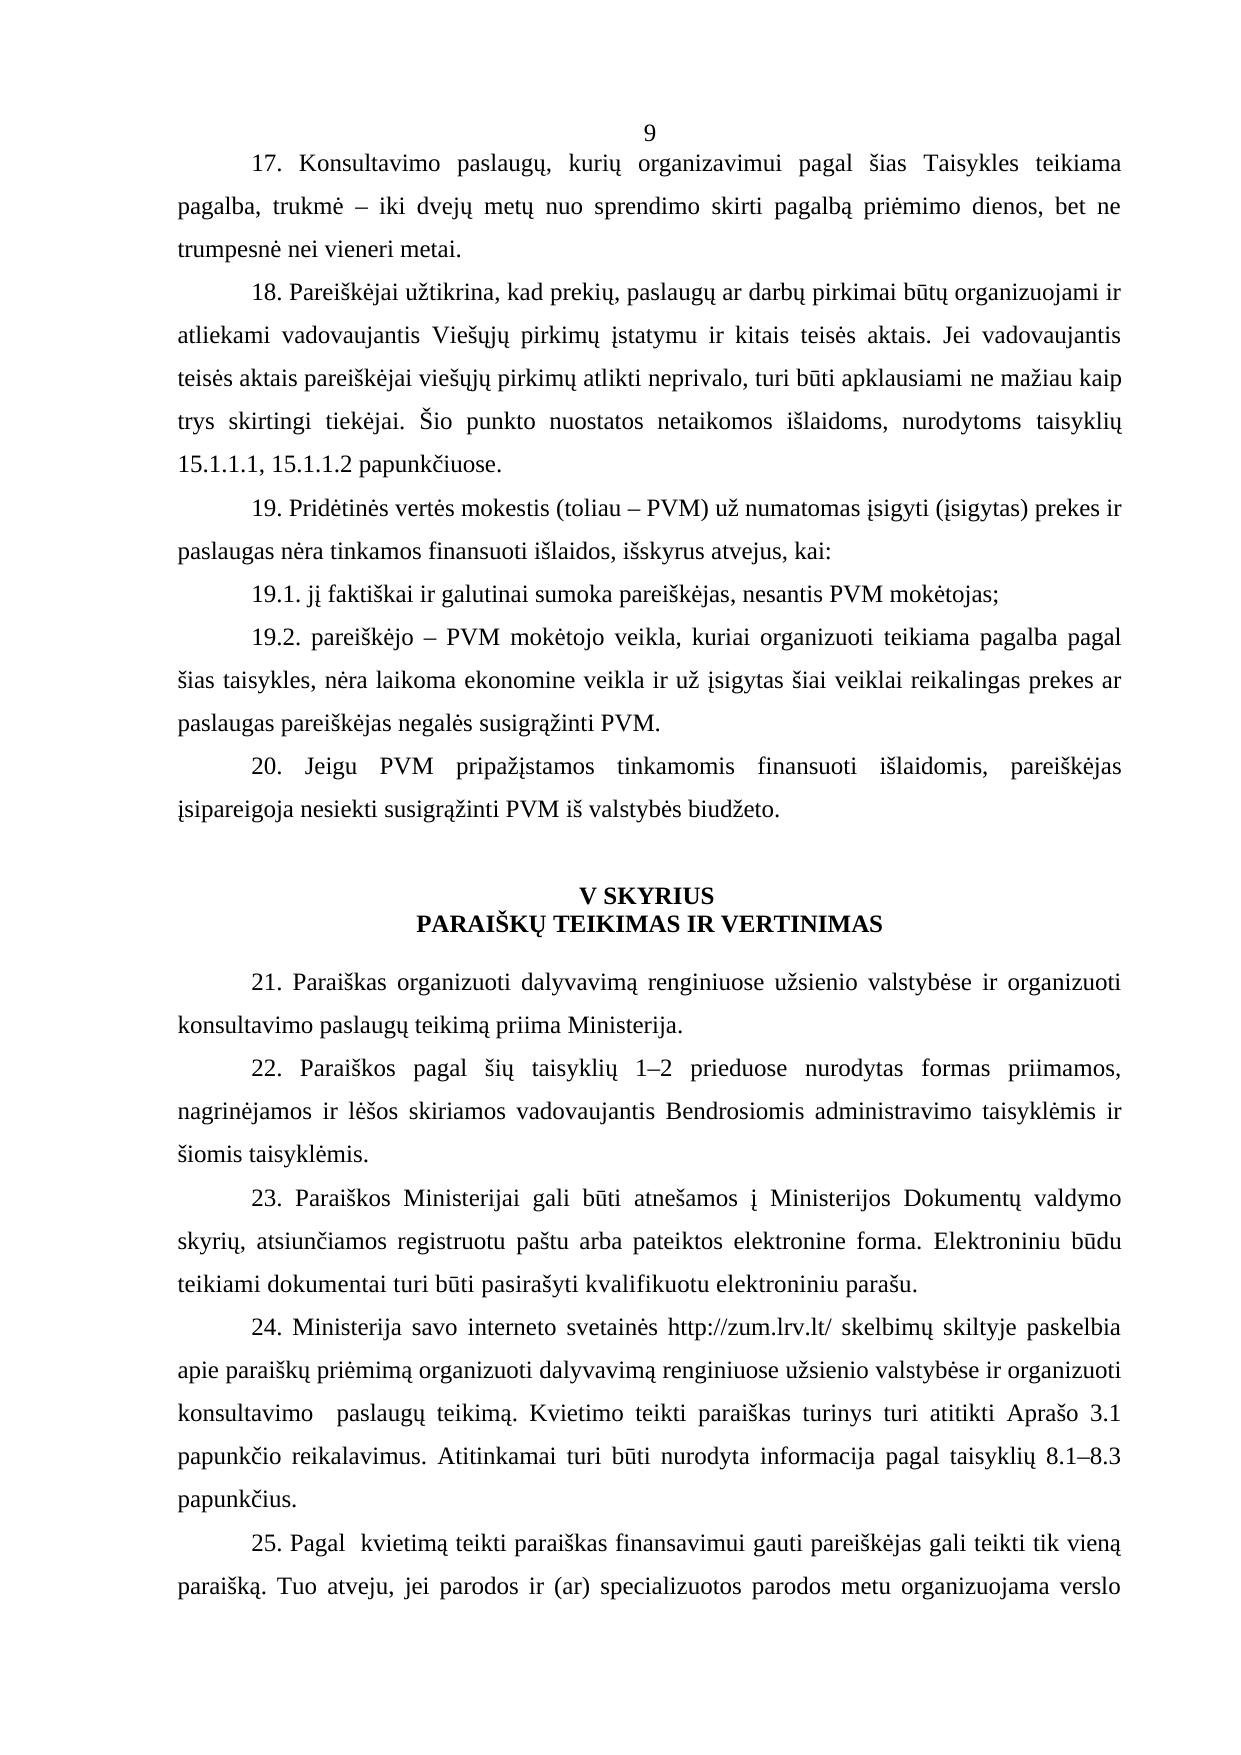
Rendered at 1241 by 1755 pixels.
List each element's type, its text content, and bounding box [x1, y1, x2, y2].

text 25. Pagal kvietimą teikti paraiškas finansavimui gauti pareiškėjas gali teikti tik vieną paraišką. Tuo atveju, jei parodos ir (ar) specializuotos parodos metu organizuojama verslo [177, 1528, 1122, 1599]
text 18. Pareiškėjai užtikrina, kad prekių, paslaugų ar darbų pirkimai būtų organizuojami ir atliekami vadovaujantis Viešųjų pirkimų įstatymu ir kitais teisės aktais. Jei vadovaujantis teisės aktais pareiškėjai viešųjų pirkimų atlikti neprivalo, turi būti apklausiami ne mažiau kaip trys skirtingi tiekėjai. Šio punkto nuostatos netaikomos išlaidoms, nurodytoms taisyklių 15.1.1.1, 15.1.1.2 papunkčiuose. [177, 277, 1122, 478]
text 24. Ministerija savo interneto svetainės http://zum.lrv.lt/ skelbimų skiltyje paskelbia apie paraiškų priėmimą organizuoti dalyvavimą renginiuose užsienio valstybėse ir organizuoti konsultavimo paslaugų teikimą. Kvietimo teikti paraiškas turinys turi atitikti Aprašo 3.1 papunkčio reikalavimus. Atitinkamai turi būti nurodyta informacija pagal taisyklių 8.1–8.3 papunkčius. [177, 1312, 1122, 1513]
text 20. Jeigu PVM pripažįstamos tinkamomis finansuoti išlaidomis, pareiškėjas įsipareigoja nesiekti susigrąžinti PVM iš valstybės biudžeto. [177, 751, 1122, 823]
text 21. Paraiškas organizuoti dalyvavimą renginiuose užsienio valstybėse ir organizuoti konsultavimo paslaugų teikimą priima Ministerija. [177, 967, 1122, 1039]
text 19.1. jį faktiškai ir galutinai sumoka pareiškėjas, nesantis PVM mokėtojas; [177, 579, 1122, 608]
text 17. Konsultavimo paslaugų, kurių organizavimui pagal šias Taisykles teikiama pagalba, trukmė – iki dvejų metų nuo sprendimo skirti pagalbą priėmimo dienos, bet ne trumpesnė nei vieneri metai. [177, 148, 1122, 263]
text PARAIŠKŲ TEIKIMAS IR VERTINIMAS [177, 909, 1122, 938]
text V SKYRIUS [177, 881, 1122, 909]
text 22. Paraiškos pagal šių taisyklių 1–2 prieduose nurodytas formas priimamos, nagrinėjamos ir lėšos skiriamos vadovaujantis Bendrosiomis administravimo taisyklėmis ir šiomis taisyklėmis. [177, 1053, 1122, 1168]
text 19.2. pareiškėjo – PVM mokėtojo veikla, kuriai organizuoti teikiama pagalba pagal šias taisykles, nėra laikoma ekonomine veikla ir už įsigytas šiai veiklai reikalingas prekes ar paslaugas pareiškėjas negalės susigrąžinti PVM. [177, 622, 1122, 737]
text 19. Pridėtinės vertės mokestis (toliau – PVM) už numatomas įsigyti (įsigytas) prekes ir paslaugas nėra tinkamos finansuoti išlaidos, išskyrus atvejus, kai: [177, 493, 1122, 564]
text 23. Paraiškos Ministerijai gali būti atnešamos į Ministerijos Dokumentų valdymo skyrių, atsiunčiamos registruotu paštu arba pateiktos elektronine forma. Elektroniniu būdu teikiami dokumentai turi būti pasirašyti kvalifikuotu elektroniniu parašu. [177, 1183, 1122, 1298]
